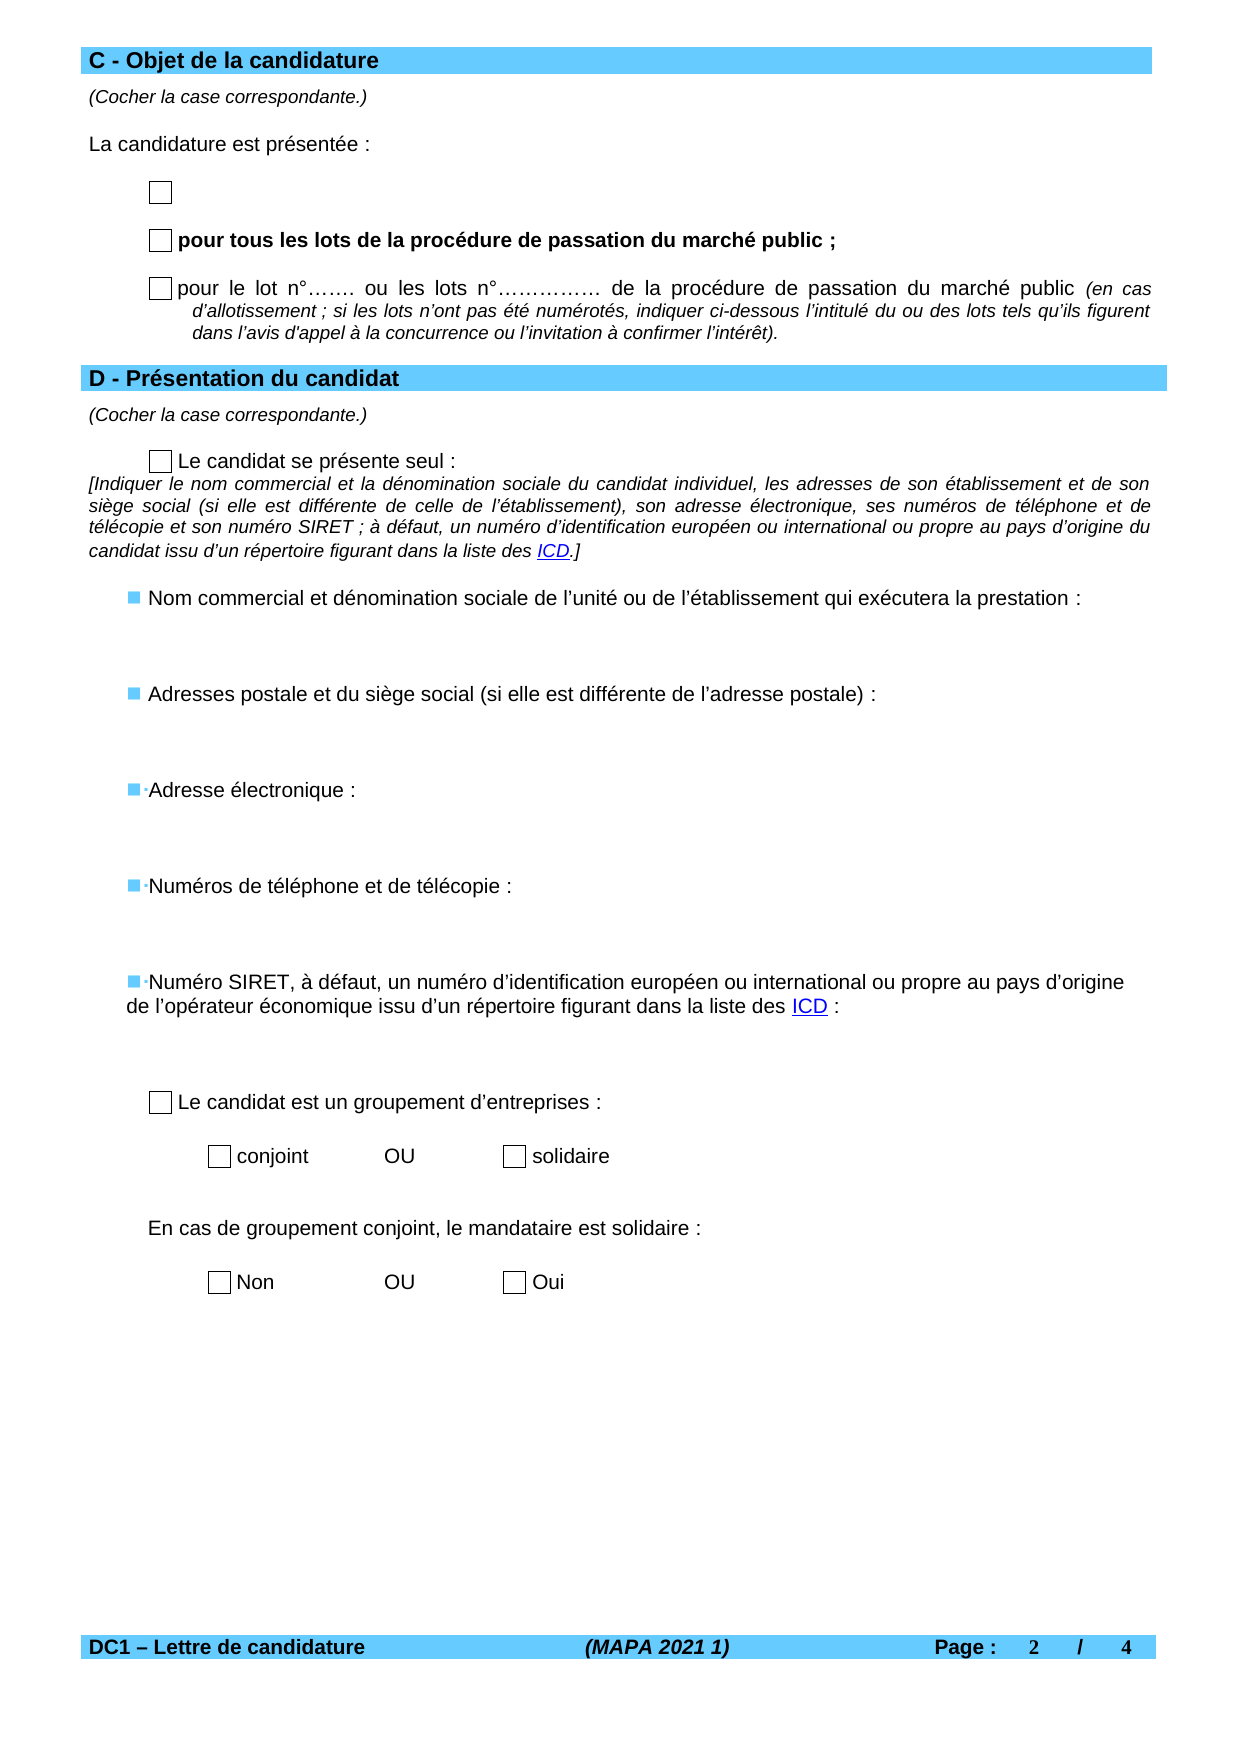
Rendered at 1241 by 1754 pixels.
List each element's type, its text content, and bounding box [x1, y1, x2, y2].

text  Adresses postale et du siège social (si elle est différente de l’adresse postale) : [126, 682, 1152, 706]
text (Cocher la case correspondante.) [89, 86, 1152, 108]
table_header D - Présentation du candidat [81, 365, 1167, 391]
text conjoint OU solidaire [148, 1144, 1152, 1168]
text (Cocher la case correspondante.) [89, 403, 1152, 425]
text Le candidat se présente seul : [148, 449, 1152, 473]
subtitle La candidature est présentée : [89, 132, 1152, 156]
text [Indiquer le nom commercial et la dénomination sociale du candidat individuel, les adresses de son établissement et de son siège social (si elle est différente de celle de l’établissement), son adresse électronique, ses numéros de téléphone et de télécopie et son numéro SIRET ; à défaut, un numéro d’identification européen ou international ou propre au pays d’origine du candidat issu d’un répertoire figurant dans la liste des ICD.] [89, 473, 1152, 562]
text Non OU Oui [148, 1270, 1152, 1294]
text Numéros de téléphone et de télécopie : [126, 874, 1152, 898]
subtitle pour tous les lots de la procédure de passation du marché public ; [148, 228, 1152, 252]
text Le candidat est un groupement d’entreprises : [89, 1089, 1152, 1114]
text  Nom commercial et dénomination sociale de l’unité ou de l’établissement qui exécutera la prestation : [126, 586, 1152, 610]
text Adresse électronique : [126, 778, 1152, 802]
text En cas de groupement conjoint, le mandataire est solidaire : [89, 1216, 1152, 1240]
table_header C - Objet de la candidature [81, 47, 1152, 74]
text Numéro SIRET, à défaut, un numéro d’identification européen ou international ou propre au pays d’origine de l’opérateur économique issu d’un répertoire figurant dans la liste des ICD : [126, 970, 1152, 1018]
text pour le lot n°……. ou les lots n°…………… de la procédure de passation du marché public (en cas d’allotissement ; si les lots n’ont pas été numérotés, indiquer ci-dessous l’intitulé du ou des lots tels qu’ils figurent dans l’avis d'appel à la concurrence ou l’invitation à confirmer l’intérêt). [148, 276, 1152, 343]
